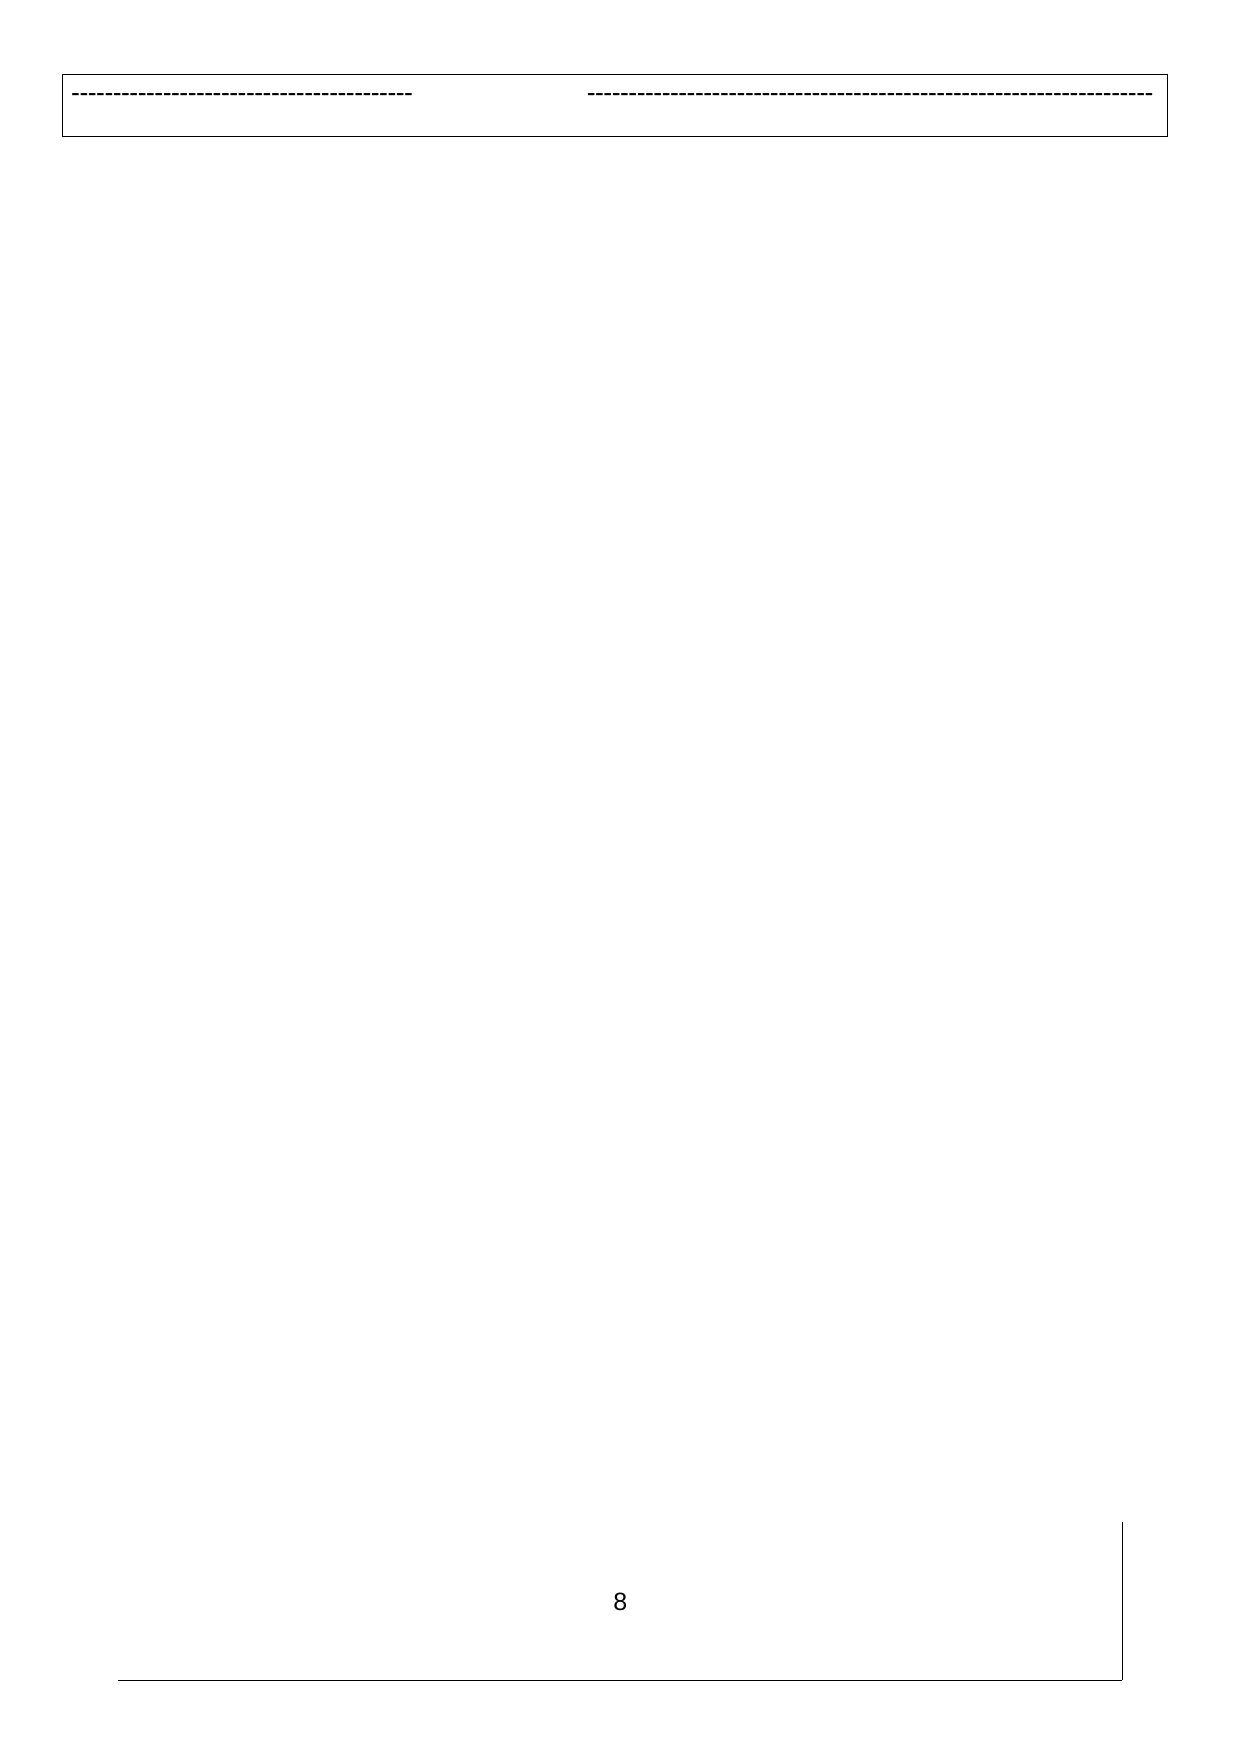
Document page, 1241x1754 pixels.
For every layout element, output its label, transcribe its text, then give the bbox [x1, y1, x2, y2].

text ----------------------------------------- -------------------------------------------------------------------- [63, 75, 1167, 106]
